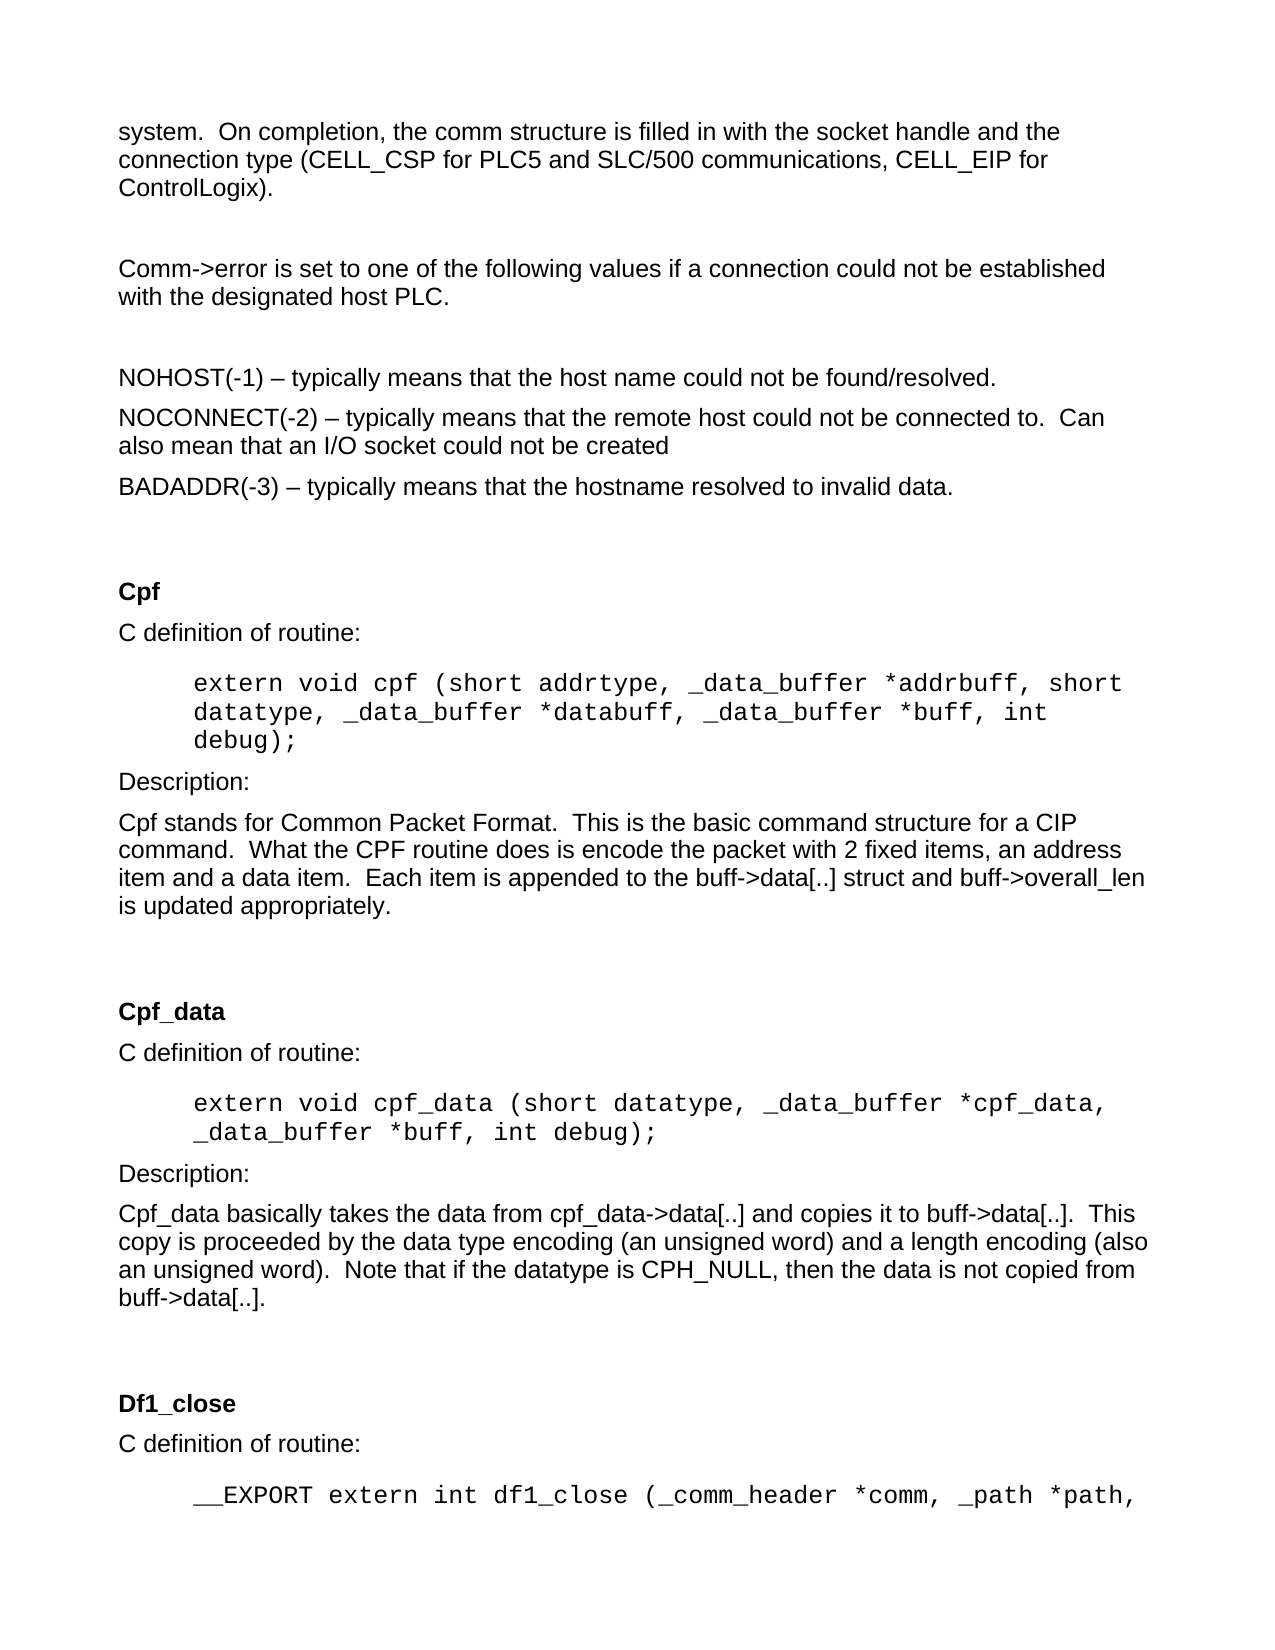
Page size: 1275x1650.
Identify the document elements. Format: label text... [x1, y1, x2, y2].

text Cpf stands for Common Packet Format. This is the basic command structure for a CIP command. What the CPF routine does is encode the packet with 2 fixed items, an address item and a data item. Each item is appended to the buff->data[..] struct and buff->overall_len is updated appropriately. [118, 808, 1157, 920]
text extern void cpf (short addrtype, _data_buffer *addrbuff, short datatype, _data_buffer *databuff, _data_buffer *buff, int debug); [193, 671, 1157, 756]
text NOHOST(-1) – typically means that the host name could not be found/resolved. [118, 363, 1157, 391]
text BADADDR(-3) – typically means that the hostname resolved to invalid data. [118, 472, 1157, 500]
text Comm->error is set to one of the following values if a connection could not be established with the designated host PLC. [118, 255, 1157, 311]
text Description: [118, 1159, 1157, 1187]
text system. On completion, the comm structure is filled in with the socket handle and the connection type (CELL_CSP for PLC5 and SLC/500 communications, CELL_EIP for ControlLogix). [118, 118, 1157, 202]
text C definition of routine: [118, 618, 1157, 646]
text extern void cpf_data (short datatype, _data_buffer *cpf_data, _data_buffer *buff, int debug); [193, 1091, 1157, 1147]
subtitle Cpf_data [118, 998, 1157, 1026]
text C definition of routine: [118, 1430, 1157, 1458]
text __EXPORT extern int df1_close (_comm_header *comm, _path *path, [193, 1482, 1157, 1511]
subtitle Df1_close [118, 1389, 1157, 1417]
text NOCONNECT(-2) – typically means that the remote host could not be connected to. Can also mean that an I/O socket could not be created [118, 404, 1157, 460]
text Description: [118, 768, 1157, 796]
subtitle Cpf [118, 578, 1157, 606]
text C definition of routine: [118, 1038, 1157, 1066]
text Cpf_data basically takes the data from cpf_data->data[..] and copies it to buff->data[..]. This copy is proceeded by the data type encoding (an unsigned word) and a length encoding (also an unsigned word). Note that if the datatype is CPH_NULL, then the data is not copied from buff->data[..]. [118, 1200, 1157, 1311]
